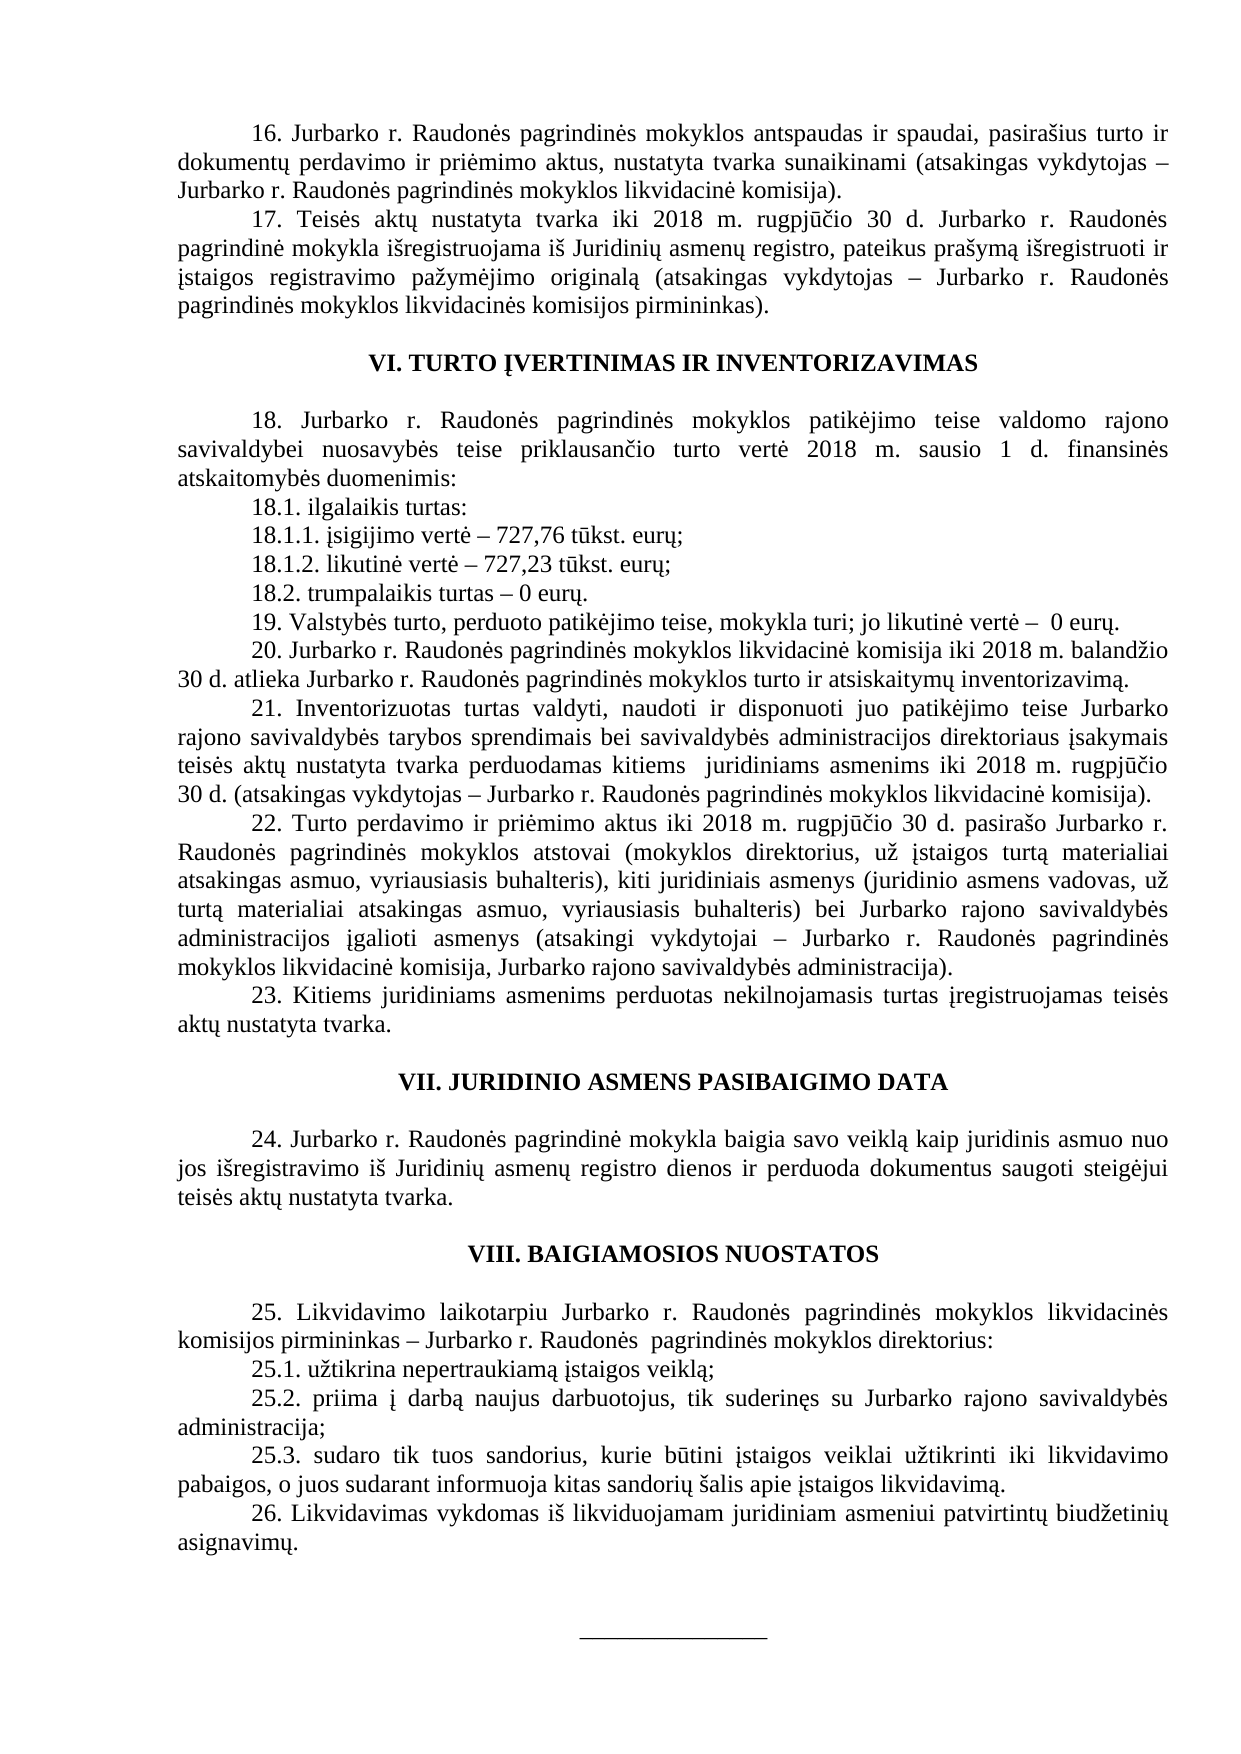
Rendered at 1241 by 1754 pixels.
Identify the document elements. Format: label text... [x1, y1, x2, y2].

text 21. Inventorizuotas turtas valdyti, naudoti ir disponuoti juo patikėjimo teise Jurbarko rajono savivaldybės tarybos sprendimais bei savivaldybės administracijos direktoriaus įsakymais teisės aktų nustatyta tvarka perduodamas kitiems juridiniams asmenims iki 2018 m. rugpjūčio 30 d. (atsakingas vykdytojas – Jurbarko r. Raudonės pagrindinės mokyklos likvidacinė komisija). [177, 693, 1169, 808]
text 19. Valstybės turto, perduoto patikėjimo teise, mokykla turi; jo likutinė vertė – 0 eurų. [177, 607, 1169, 636]
text 18. Jurbarko r. Raudonės pagrindinės mokyklos patikėjimo teise valdomo rajono savivaldybei nuosavybės teise priklausančio turto vertė 2018 m. sausio 1 d. finansinės atskaitomybės duomenimis: [177, 406, 1169, 492]
text 18.1. ilgalaikis turtas: [177, 492, 1169, 521]
text 26. Likvidavimas vykdomas iš likviduojamam juridiniam asmeniui patvirtintų biudžetinių asignavimų. [177, 1498, 1169, 1556]
text _______________ [177, 1613, 1169, 1642]
text 18.2. trumpalaikis turtas – 0 eurų. [177, 578, 1169, 607]
text VIII. BAIGIAMOSIOS NUOSTATOS [177, 1239, 1169, 1268]
text 18.1.1. įsigijimo vertė – 727,76 tūkst. eurų; [177, 521, 1169, 549]
text 25.2. priima į darbą naujus darbuotojus, tik suderinęs su Jurbarko rajono savivaldybės administracija; [177, 1383, 1169, 1441]
text 20. Jurbarko r. Raudonės pagrindinės mokyklos likvidacinė komisija iki 2018 m. balandžio 30 d. atlieka Jurbarko r. Raudonės pagrindinės mokyklos turto ir atsiskaitymų inventorizavimą. [177, 636, 1169, 693]
text 17. Teisės aktų nustatyta tvarka iki 2018 m. rugpjūčio 30 d. Jurbarko r. Raudonės pagrindinė mokykla išregistruojama iš Juridinių asmenų registro, pateikus prašymą išregistruoti ir įstaigos registravimo pažymėjimo originalą (atsakingas vykdytojas – Jurbarko r. Raudonės pagrindinės mokyklos likvidacinės komisijos pirmininkas). [177, 204, 1169, 319]
text 18.1.2. likutinė vertė – 727,23 tūkst. eurų; [177, 549, 1169, 578]
text VI. TURTO ĮVERTINIMAS IR INVENTORIZAVIMAS [177, 348, 1169, 377]
text 22. Turto perdavimo ir priėmimo aktus iki 2018 m. rugpjūčio 30 d. pasirašo Jurbarko r. Raudonės pagrindinės mokyklos atstovai (mokyklos direktorius, už įstaigos turtą materialiai atsakingas asmuo, vyriausiasis buhalteris), kiti juridiniais asmenys (juridinio asmens vadovas, už turtą materialiai atsakingas asmuo, vyriausiasis buhalteris) bei Jurbarko rajono savivaldybės administracijos įgalioti asmenys (atsakingi vykdytojai – Jurbarko r. Raudonės pagrindinės mokyklos likvidacinė komisija, Jurbarko rajono savivaldybės administracija). [177, 808, 1169, 981]
text 25.3. sudaro tik tuos sandorius, kurie būtini įstaigos veiklai užtikrinti iki likvidavimo pabaigos, o juos sudarant informuoja kitas sandorių šalis apie įstaigos likvidavimą. [177, 1441, 1169, 1498]
text 23. Kitiems juridiniams asmenims perduotas nekilnojamasis turtas įregistruojamas teisės aktų nustatyta tvarka. [177, 981, 1169, 1038]
text 16. Jurbarko r. Raudonės pagrindinės mokyklos antspaudas ir spaudai, pasirašius turto ir dokumentų perdavimo ir priėmimo aktus, nustatyta tvarka sunaikinami (atsakingas vykdytojas – Jurbarko r. Raudonės pagrindinės mokyklos likvidacinė komisija). [177, 118, 1169, 204]
text 24. Jurbarko r. Raudonės pagrindinė mokykla baigia savo veiklą kaip juridinis asmuo nuo jos išregistravimo iš Juridinių asmenų registro dienos ir perduoda dokumentus saugoti steigėjui teisės aktų nustatyta tvarka. [177, 1124, 1169, 1211]
text 25. Likvidavimo laikotarpiu Jurbarko r. Raudonės pagrindinės mokyklos likvidacinės komisijos pirmininkas – Jurbarko r. Raudonės pagrindinės mokyklos direktorius: [177, 1297, 1169, 1354]
text 25.1. užtikrina nepertraukiamą įstaigos veiklą; [177, 1354, 1169, 1383]
text VII. JURIDINIO ASMENS PASIBAIGIMO DATA [177, 1067, 1169, 1096]
